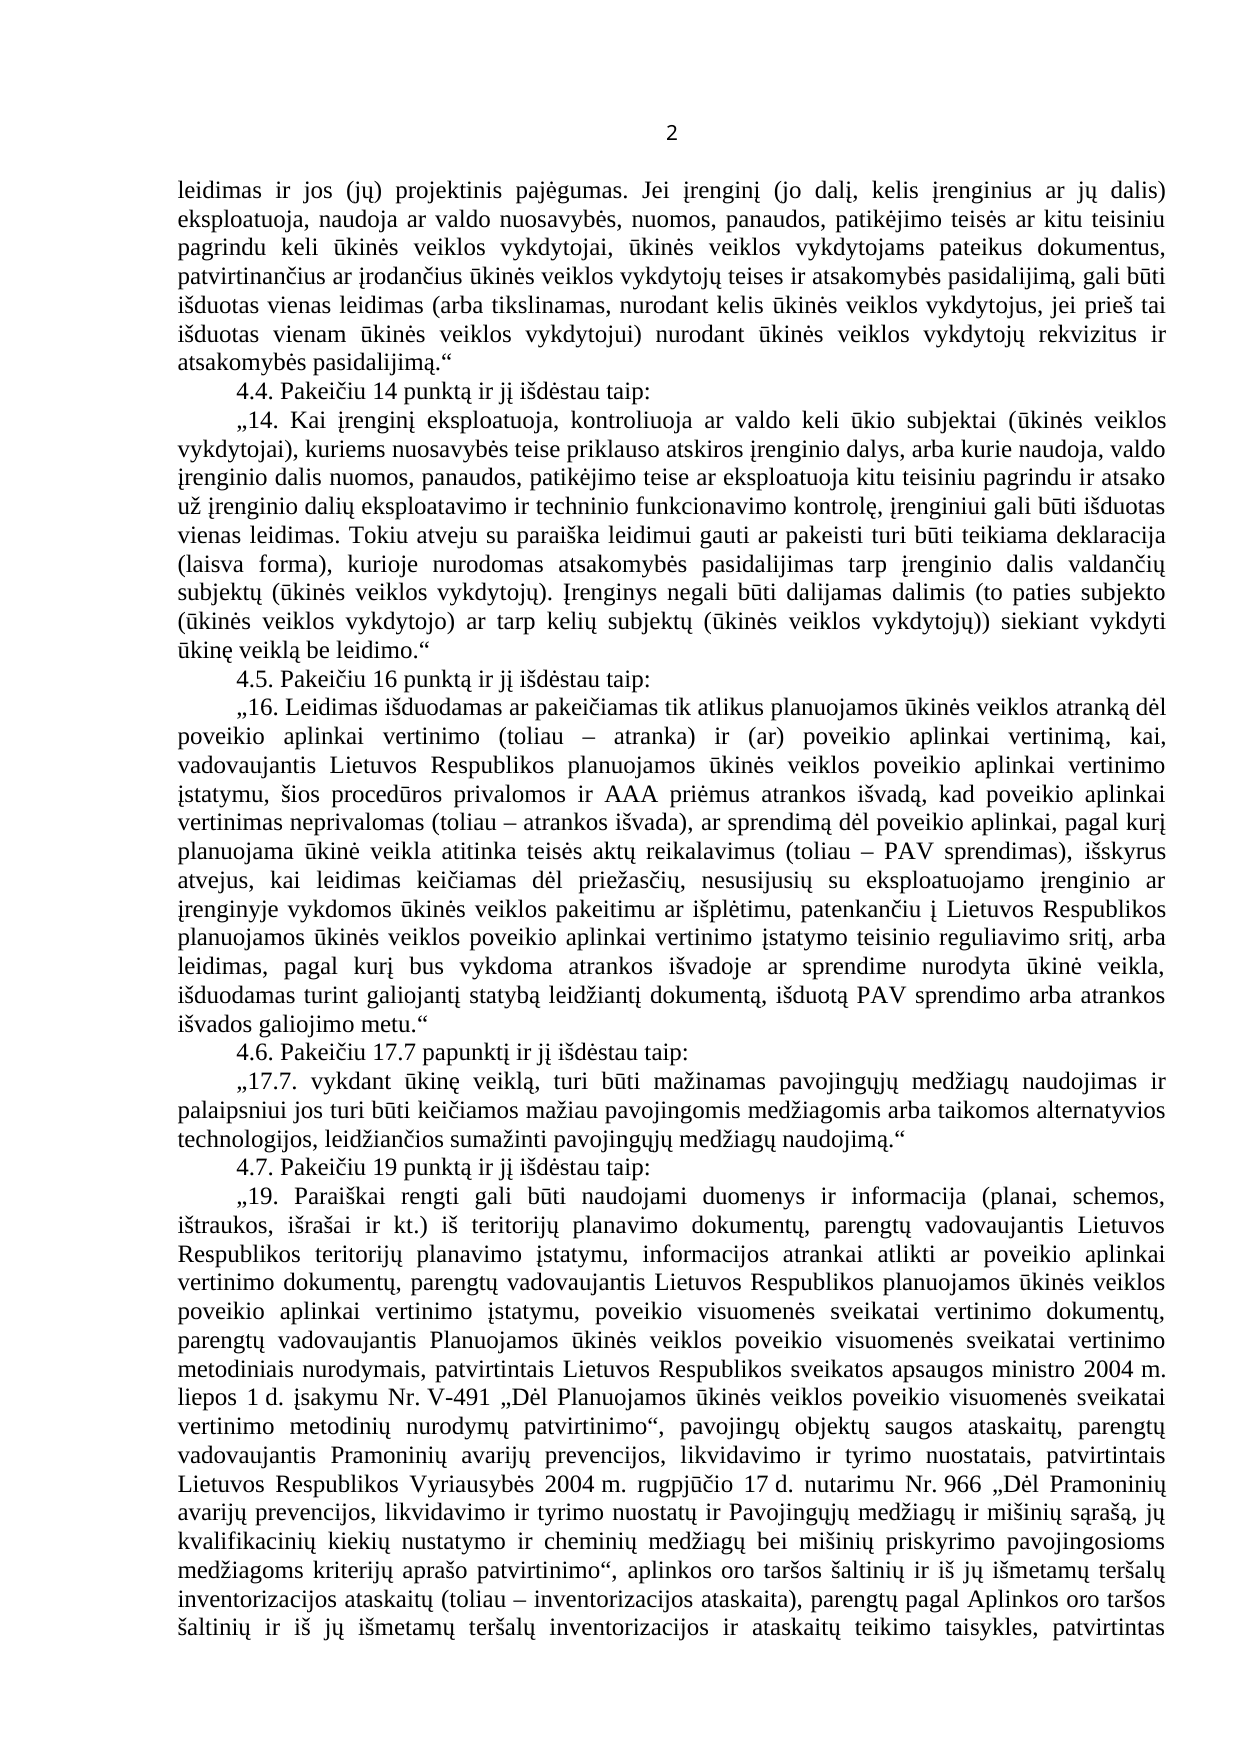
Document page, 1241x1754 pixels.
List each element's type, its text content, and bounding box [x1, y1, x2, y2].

text „16. Leidimas išduodamas ar pakeičiamas tik atlikus planuojamos ūkinės veiklos atranką dėl poveikio aplinkai vertinimo (toliau – atranka) ir (ar) poveikio aplinkai vertinimą, kai, vadovaujantis Lietuvos Respublikos planuojamos ūkinės veiklos poveikio aplinkai vertinimo įstatymu, šios procedūros privalomos ir AAA priėmus atrankos išvadą, kad poveikio aplinkai vertinimas neprivalomas (toliau – atrankos išvada), ar sprendimą dėl poveikio aplinkai, pagal kurį planuojama ūkinė veikla atitinka teisės aktų reikalavimus (toliau – PAV sprendimas), išskyrus atvejus, kai leidimas keičiamas dėl priežasčių, nesusijusių su eksploatuojamo įrenginio ar įrenginyje vykdomos ūkinės veiklos pakeitimu ar išplėtimu, patenkančiu į Lietuvos Respublikos planuojamos ūkinės veiklos poveikio aplinkai vertinimo įstatymo teisinio reguliavimo sritį, arba leidimas, pagal kurį bus vykdoma atrankos išvadoje ar sprendime nurodyta ūkinė veikla, išduodamas turint galiojantį statybą leidžiantį dokumentą, išduotą PAV sprendimo arba atrankos išvados galiojimo metu.“ [177, 692, 1166, 1037]
text „17.7. vykdant ūkinę veiklą, turi būti mažinamas pavojingųjų medžiagų naudojimas ir palaipsniui jos turi būti keičiamos mažiau pavojingomis medžiagomis arba taikomos alternatyvios technologijos, leidžiančios sumažinti pavojingųjų medžiagų naudojimą.“ [177, 1066, 1166, 1152]
text 4.4. Pakeičiu 14 punktą ir jį išdėstau taip: [177, 376, 1166, 405]
text leidimas ir jos (jų) projektinis pajėgumas. Jei įrenginį (jo dalį, kelis įrenginius ar jų dalis) eksploatuoja, naudoja ar valdo nuosavybės, nuomos, panaudos, patikėjimo teisės ar kitu teisiniu pagrindu keli ūkinės veiklos vykdytojai, ūkinės veiklos vykdytojams pateikus dokumentus, patvirtinančius ar įrodančius ūkinės veiklos vykdytojų teises ir atsakomybės pasidalijimą, gali būti išduotas vienas leidimas (arba tikslinamas, nurodant kelis ūkinės veiklos vykdytojus, jei prieš tai išduotas vienam ūkinės veiklos vykdytojui) nurodant ūkinės veiklos vykdytojų rekvizitus ir atsakomybės pasidalijimą.“ [177, 175, 1166, 376]
text 4.6. Pakeičiu 17.7 papunktį ir jį išdėstau taip: [177, 1037, 1166, 1066]
text „19. Paraiškai rengti gali būti naudojami duomenys ir informacija (planai, schemos, ištraukos, išrašai ir kt.) iš teritorijų planavimo dokumentų, parengtų vadovaujantis Lietuvos Respublikos teritorijų planavimo įstatymu, informacijos atrankai atlikti ar poveikio aplinkai vertinimo dokumentų, parengtų vadovaujantis Lietuvos Respublikos planuojamos ūkinės veiklos poveikio aplinkai vertinimo įstatymu, poveikio visuomenės sveikatai vertinimo dokumentų, parengtų vadovaujantis Planuojamos ūkinės veiklos poveikio visuomenės sveikatai vertinimo metodiniais nurodymais, patvirtintais Lietuvos Respublikos sveikatos apsaugos ministro 2004 m. liepos 1 d. įsakymu Nr. V-491 „Dėl Planuojamos ūkinės veiklos poveikio visuomenės sveikatai vertinimo metodinių nurodymų patvirtinimo“, pavojingų objektų saugos ataskaitų, parengtų vadovaujantis Pramoninių avarijų prevencijos, likvidavimo ir tyrimo nuostatais, patvirtintais Lietuvos Respublikos Vyriausybės 2004 m. rugpjūčio 17 d. nutarimu Nr. 966 „Dėl Pramoninių avarijų prevencijos, likvidavimo ir tyrimo nuostatų ir Pavojingųjų medžiagų ir mišinių sąrašą, jų kvalifikacinių kiekių nustatymo ir cheminių medžiagų bei mišinių priskyrimo pavojingosioms medžiagoms kriterijų aprašo patvirtinimo“, aplinkos oro taršos šaltinių ir iš jų išmetamų teršalų inventorizacijos ataskaitų (toliau – inventorizacijos ataskaita), parengtų pagal Aplinkos oro taršos šaltinių ir iš jų išmetamų teršalų inventorizacijos ir ataskaitų teikimo taisykles, patvirtintas [177, 1181, 1166, 1641]
text 4.7. Pakeičiu 19 punktą ir jį išdėstau taip: [177, 1152, 1166, 1181]
text 4.5. Pakeičiu 16 punktą ir jį išdėstau taip: [177, 664, 1166, 692]
text „14. Kai įrenginį eksploatuoja, kontroliuoja ar valdo keli ūkio subjektai (ūkinės veiklos vykdytojai), kuriems nuosavybės teise priklauso atskiros įrenginio dalys, arba kurie naudoja, valdo įrenginio dalis nuomos, panaudos, patikėjimo teise ar eksploatuoja kitu teisiniu pagrindu ir atsako už įrenginio dalių eksploatavimo ir techninio funkcionavimo kontrolę, įrenginiui gali būti išduotas vienas leidimas. Tokiu atveju su paraiška leidimui gauti ar pakeisti turi būti teikiama deklaracija (laisva forma), kurioje nurodomas atsakomybės pasidalijimas tarp įrenginio dalis valdančių subjektų (ūkinės veiklos vykdytojų). Įrenginys negali būti dalijamas dalimis (to paties subjekto (ūkinės veiklos vykdytojo) ar tarp kelių subjektų (ūkinės veiklos vykdytojų)) siekiant vykdyti ūkinę veiklą be leidimo.“ [177, 405, 1166, 664]
